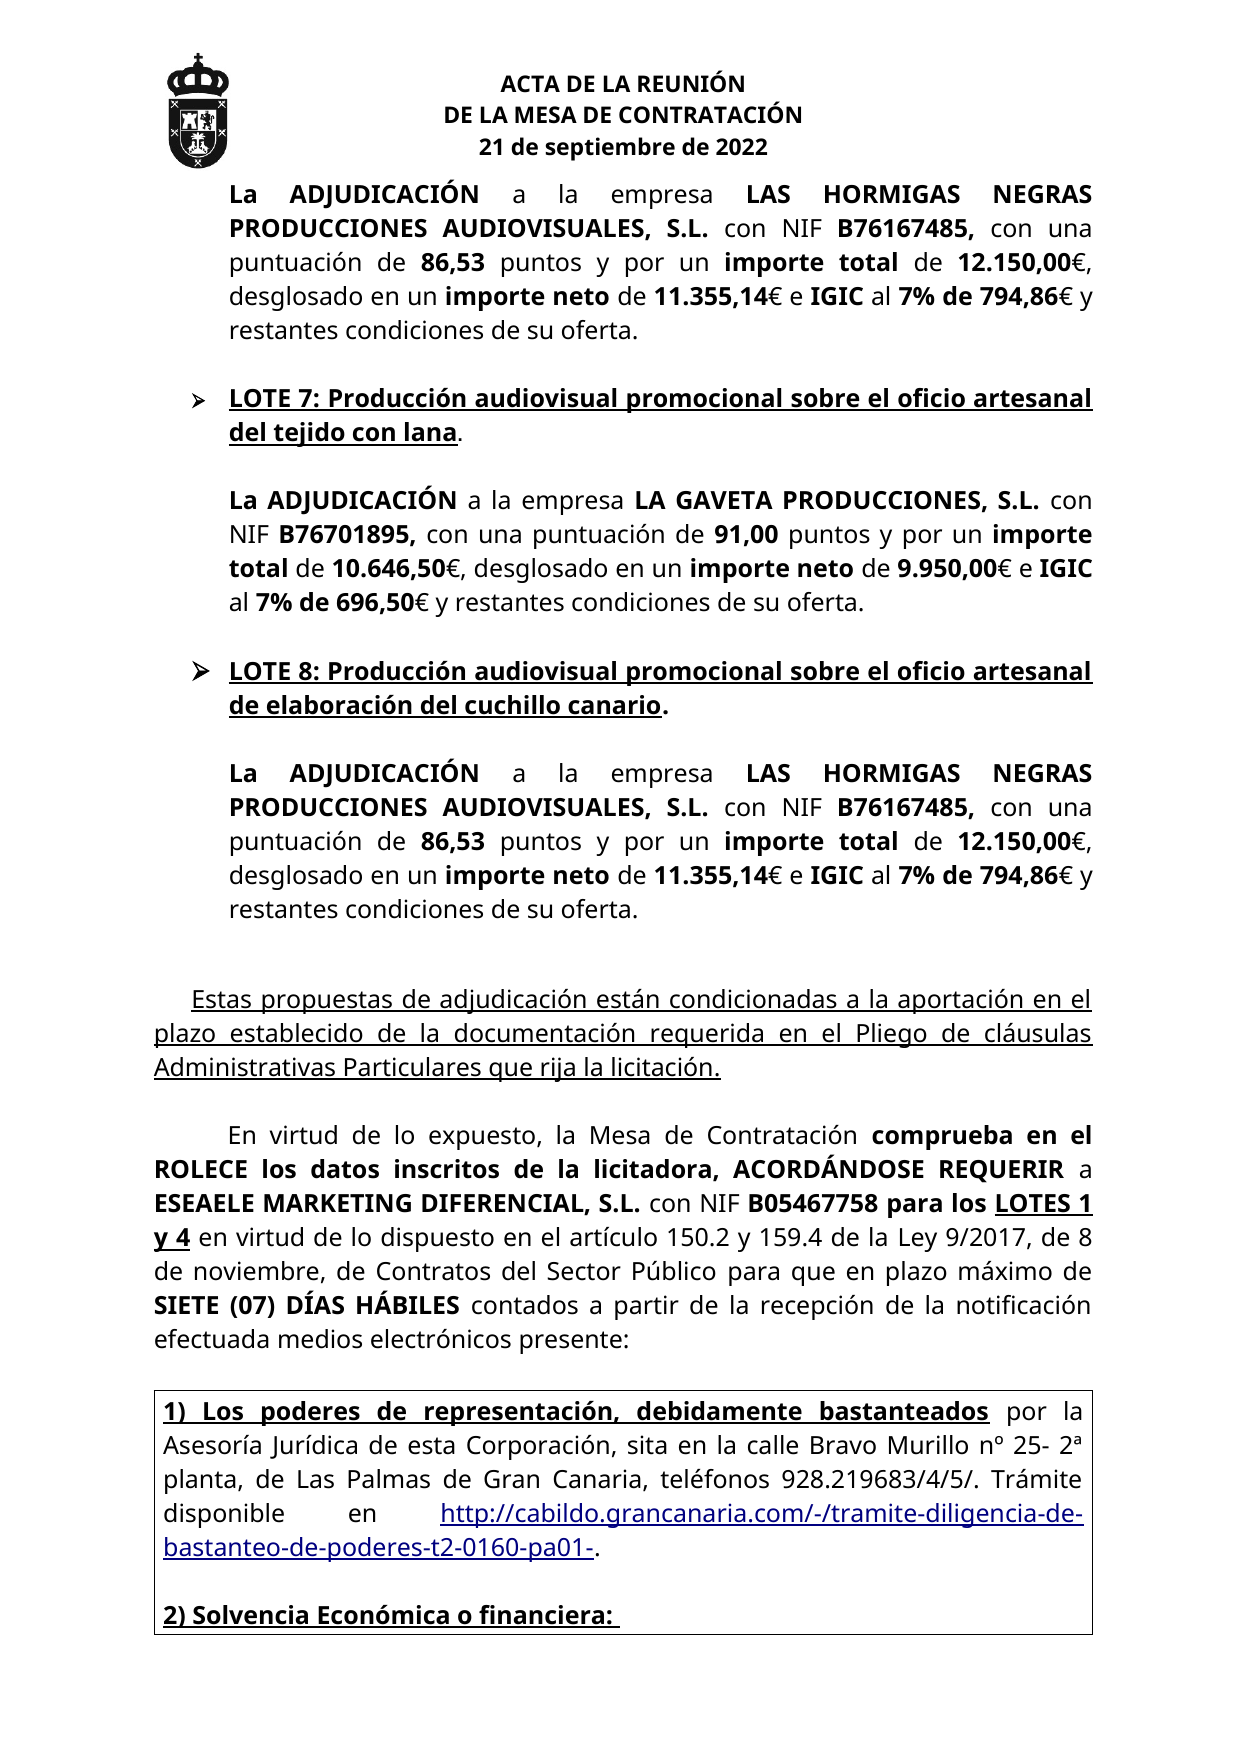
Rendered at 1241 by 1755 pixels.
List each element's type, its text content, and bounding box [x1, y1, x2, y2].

list LOTE 8: Producción audiovisual promocional sobre el oficio artesanal de elaboración del cuchillo canario. [191, 653, 1093, 721]
picture [164, 50, 231, 171]
text Administrativas Particulares que rija la licitación. [153, 1045, 1093, 1083]
text 2) Solvencia Económica o financiera: [155, 1594, 1092, 1634]
list La ADJUDICACIÓN a la empresa LAS HORMIGAS NEGRAS PRODUCCIONES AUDIOVISUALES, S.L. con NIF B76167485, con una puntuación de 86,53 puntos y por un importe total de 12.150,00€, desglosado en un importe neto de 11.355,14€ e IGIC al 7% de 794,86€ y restantes condiciones de su oferta. [228, 755, 1093, 926]
list La ADJUDICACIÓN a la empresa LAS HORMIGAS NEGRAS PRODUCCIONES AUDIOVISUALES, S.L. con NIF B76167485, con una puntuación de 86,53 puntos y por un importe total de 12.150,00€, desglosado en un importe neto de 11.355,14€ e IGIC al 7% de 794,86€ y restantes condiciones de su oferta. [228, 176, 1093, 347]
text En virtud de lo expuesto, la Mesa de Contratación comprueba en el ROLECE los datos inscritos de la licitadora, ACORDÁNDOSE REQUERIR a ESEAELE MARKETING DIFERENCIAL, S.L. con NIF B05467758 para los LOTES 1 y 4 en virtud de lo dispuesto en el artículo 150.2 y 159.4 de la Ley 9/2017, de 8 de noviembre, de Contratos del Sector Público para que en plazo máximo de SIETE (07) DÍAS HÁBILES contados a partir de la recepción de la notificación efectuada medios electrónicos presente: [153, 1118, 1093, 1356]
text Estas propuestas de adjudicación están condicionadas a la aportación en el plazo establecido de la documentación requerida en el Pliego de cláusulas [153, 981, 1093, 1044]
text 1) Los poderes de representación, debidamente bastanteados por la Asesoría Jurídica de esta Corporación, sita en la calle Bravo Murillo nº 25- 2ª planta, de Las Palmas de Gran Canaria, teléfonos 928.219683/4/5/. Trámite disponible en http://cabildo.grancanaria.com/-/tramite-diligencia-de-bastanteo-de-poderes-t2-0160-pa01-. [155, 1391, 1092, 1563]
list LOTE 7: Producción audiovisual promocional sobre el oficio artesanal del tejido con lana. [191, 381, 1093, 449]
list La ADJUDICACIÓN a la empresa LA GAVETA PRODUCCIONES, S.L. con NIF B76701895, con una puntuación de 91,00 puntos y por un importe total de 10.646,50€, desglosado en un importe neto de 9.950,00€ e IGIC al 7% de 696,50€ y restantes condiciones de su oferta. [228, 483, 1093, 619]
